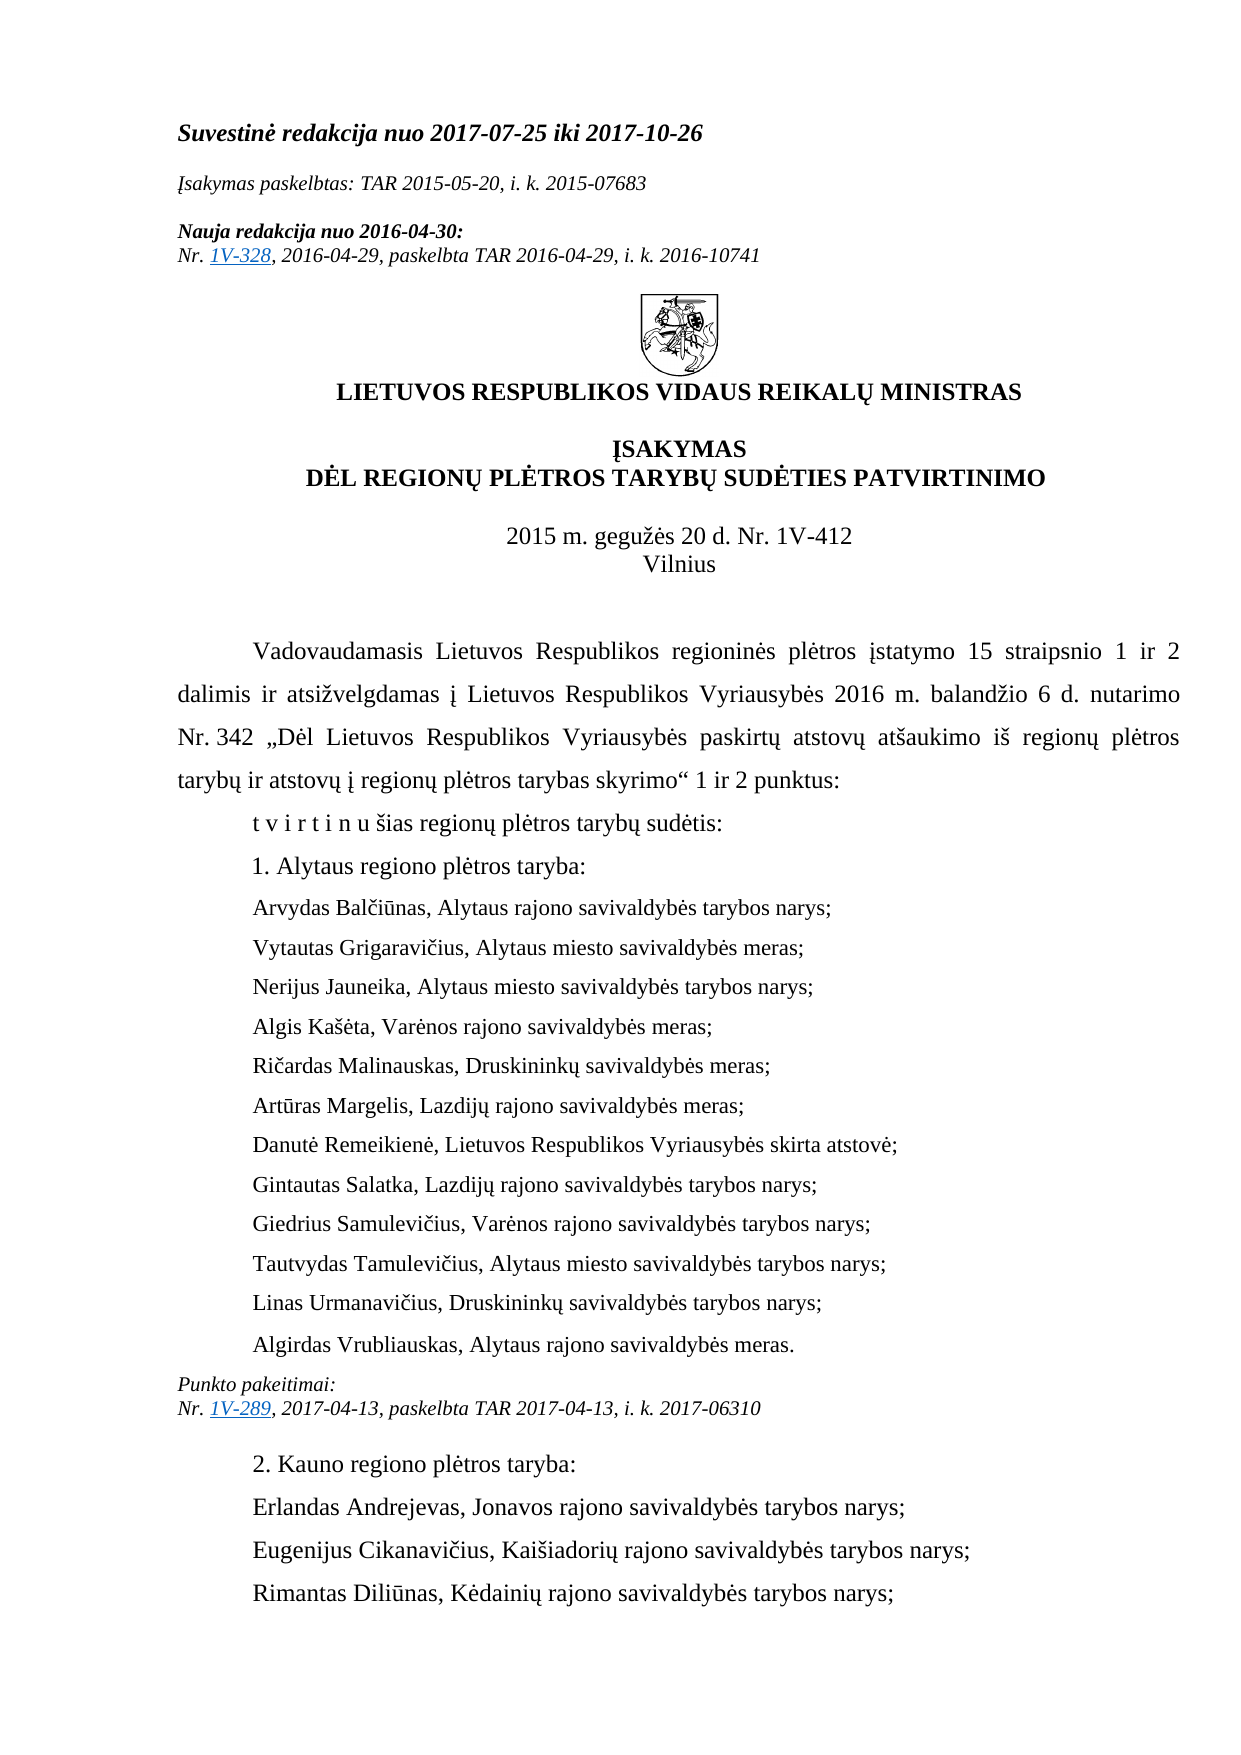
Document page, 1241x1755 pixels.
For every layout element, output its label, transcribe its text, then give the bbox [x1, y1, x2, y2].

text 2. Kauno regiono plėtros taryba: [177, 1449, 1181, 1477]
text Artūras Margelis, Lazdijų rajono savivaldybės meras; [177, 1092, 1181, 1118]
text Algis Kašėta, Varėnos rajono savivaldybės meras; [177, 1013, 1181, 1039]
text DĖL regionų plėtros tarybų sudėties patvirtinimo [177, 463, 1181, 492]
text Giedrius Samulevičius, Varėnos rajono savivaldybės tarybos narys; [177, 1210, 1181, 1237]
text Eugenijus Cikanavičius, Kaišiadorių rajono savivaldybės tarybos narys; [177, 1535, 1181, 1564]
text Danutė Remeikienė, Lietuvos Respublikos Vyriausybės skirta atstovė; [177, 1131, 1181, 1158]
text t v i r t i n u šias regionų plėtros tarybų sudėtis: [177, 808, 1181, 837]
text Nauja redakcija nuo 2016-04-30: [177, 219, 1181, 243]
text Linas Urmanavičius, Druskininkų savivaldybės tarybos narys; [177, 1289, 1181, 1316]
text 2015 m. gegužės 20 d. Nr. 1V-412 [177, 521, 1181, 549]
text Rimantas Diliūnas, Kėdainių rajono savivaldybės tarybos narys; [177, 1578, 1181, 1607]
text Suvestinė redakcija nuo 2017-07-25 iki 2017-10-26 [177, 118, 1181, 147]
text LIETUVOS RESPUBLIKOS VIDAUS REIKALŲ MINISTRAS [177, 377, 1181, 406]
text Įsakymas paskelbtas: TAR 2015-05-20, i. k. 2015-07683 [177, 171, 1181, 195]
text Nr. 1V-289, 2017-04-13, paskelbta TAR 2017-04-13, i. k. 2017-06310 [177, 1396, 1181, 1420]
text Arvydas Balčiūnas, Alytaus rajono savivaldybės tarybos narys; [177, 894, 1181, 921]
text ĮSAKYMAS [177, 434, 1181, 463]
text 1. Alytaus regiono plėtros taryba: [177, 851, 1181, 880]
text Punkto pakeitimai: [177, 1372, 1181, 1396]
text Ričardas Malinauskas, Druskininkų savivaldybės meras; [177, 1052, 1181, 1079]
text Nerijus Jauneika, Alytaus miesto savivaldybės tarybos narys; [177, 973, 1181, 1000]
text Erlandas Andrejevas, Jonavos rajono savivaldybės tarybos narys; [177, 1492, 1181, 1521]
text Vilnius [177, 549, 1181, 578]
text Vadovaudamasis Lietuvos Respublikos regioninės plėtros įstatymo 15 straipsnio 1 ir 2 dalimis ir atsižvelgdamas į Lietuvos Respublikos Vyriausybės 2016 m. balandžio 6 d. nutarimo Nr. 342 „Dėl Lietuvos Respublikos Vyriausybės paskirtų atstovų atšaukimo iš regionų plėtros tarybų ir atstovų į regionų plėtros tarybas skyrimo“ 1 ir 2 punktus: [177, 636, 1181, 794]
text Gintautas Salatka, Lazdijų rajono savivaldybės tarybos narys; [177, 1171, 1181, 1197]
text Nr. 1V-328, 2016-04-29, paskelbta TAR 2016-04-29, i. k. 2016-10741 [177, 243, 1181, 267]
text Vytautas Grigaravičius, Alytaus miesto savivaldybės meras; [177, 934, 1181, 960]
text Algirdas Vrubliauskas, Alytaus rajono savivaldybės meras. [177, 1329, 1181, 1357]
text Tautvydas Tamulevičius, Alytaus miesto savivaldybės tarybos narys; [177, 1250, 1181, 1276]
